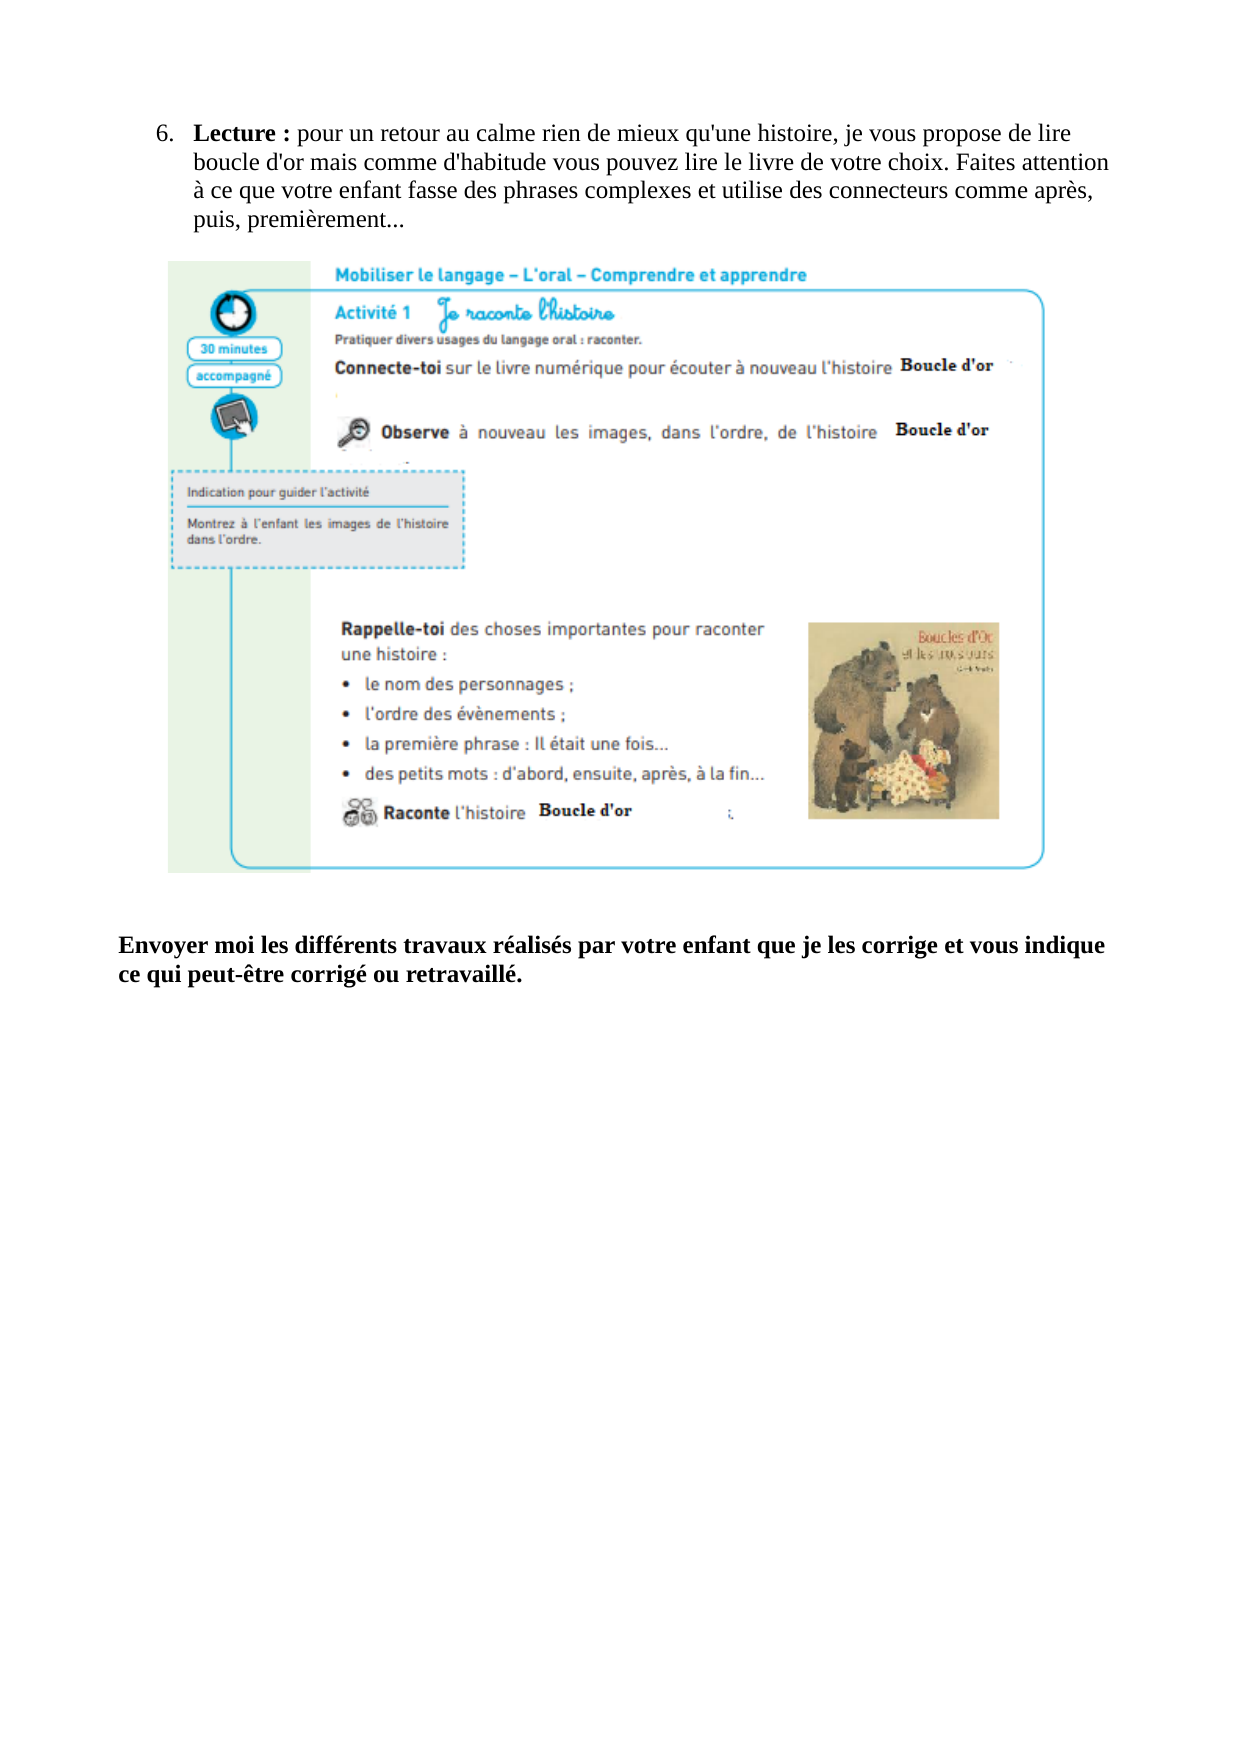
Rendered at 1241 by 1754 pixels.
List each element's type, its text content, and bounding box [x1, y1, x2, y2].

text Envoyer moi les différents travaux réalisés par votre enfant que je les corrige et vous indique ce qui peut-être corrigé ou retravaillé. [118, 930, 1122, 988]
list Lecture : pour un retour au calme rien de mieux qu'une histoire, je vous propose de lire boucle d'or mais comme d'habitude vous pouvez lire le livre de votre choix. Faites attention à ce que votre enfant fasse des phrases complexes et utilise des connecteurs comme après, puis, premièrement... [156, 118, 1122, 233]
